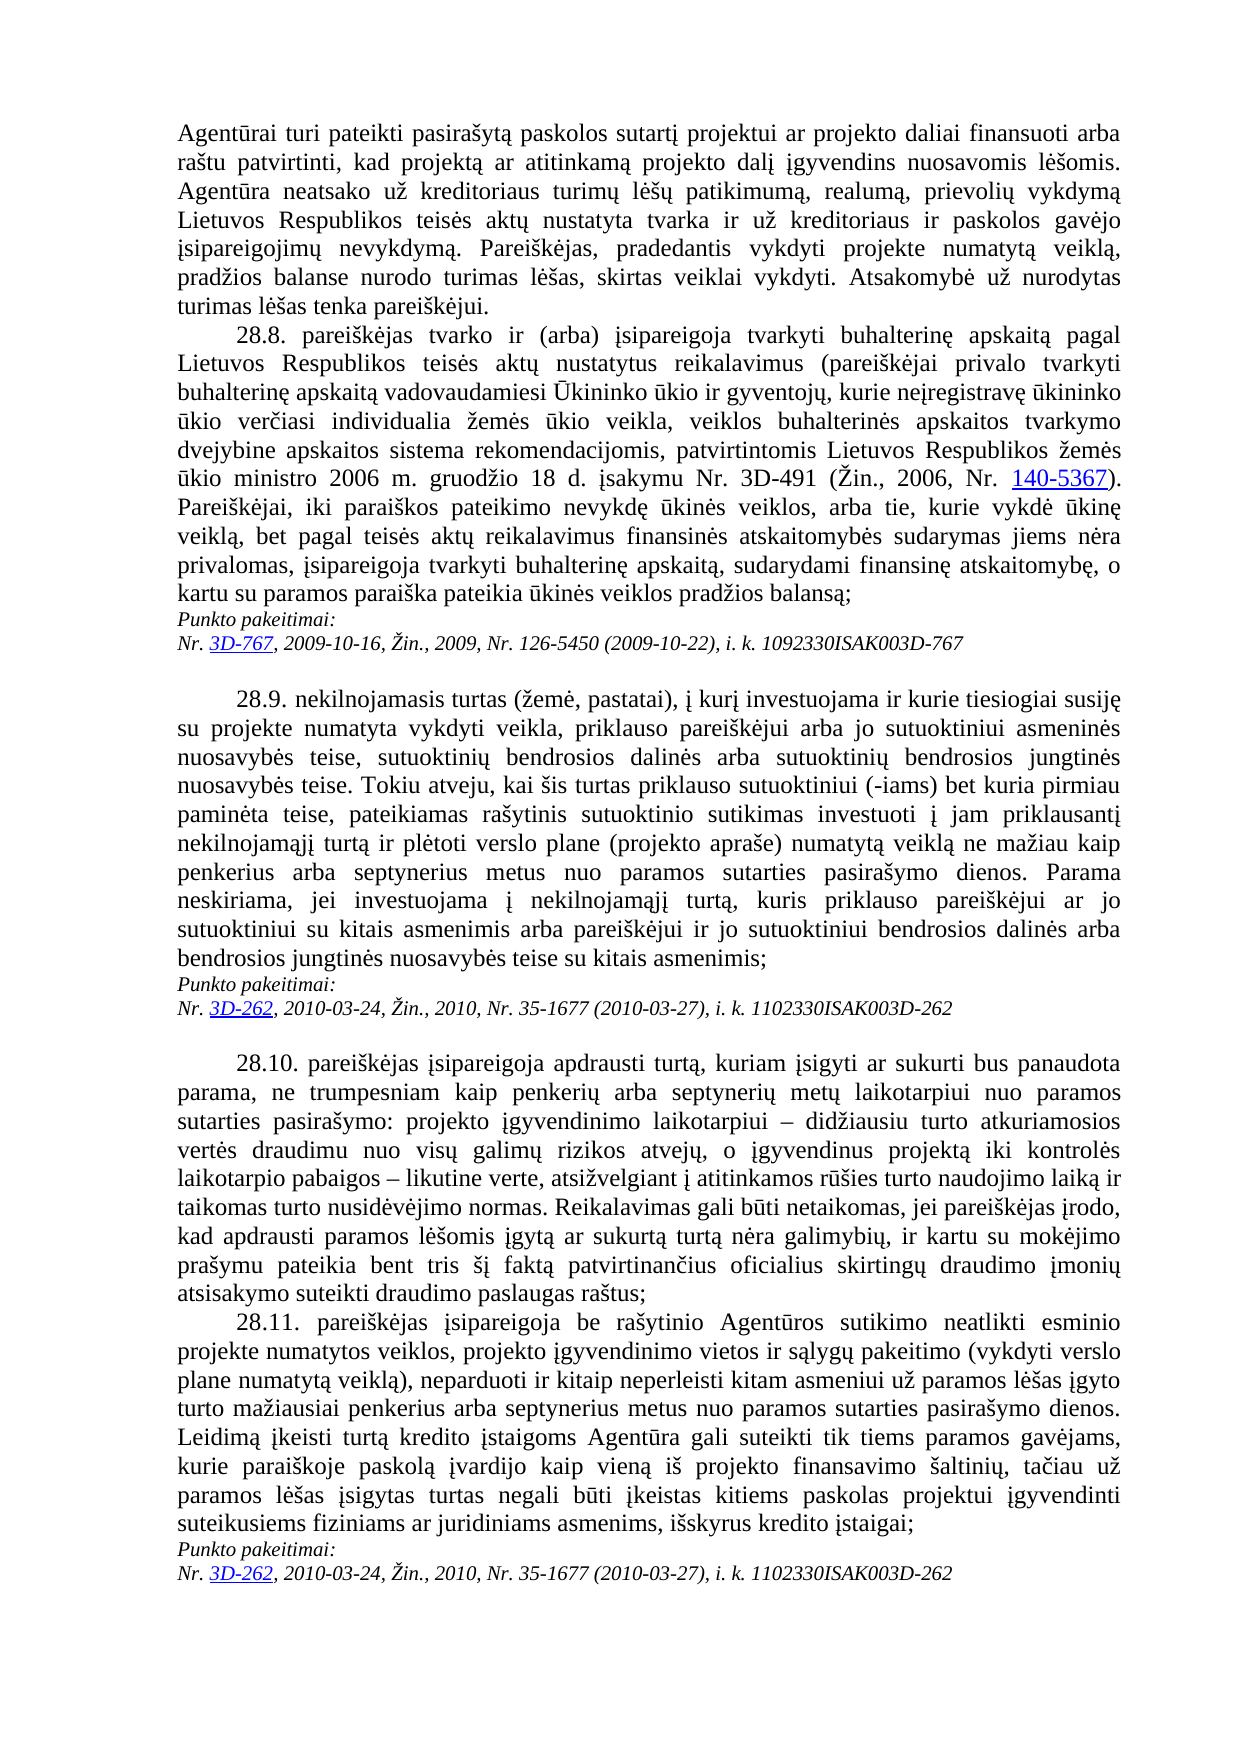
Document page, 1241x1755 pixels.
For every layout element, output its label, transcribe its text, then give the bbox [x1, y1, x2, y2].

text Nr. 3D-262, 2010-03-24, Žin., 2010, Nr. 35-1677 (2010-03-27), i. k. 1102330ISAK003D-262 [177, 996, 1122, 1020]
text 28.8. pareiškėjas tvarko ir (arba) įsipareigoja tvarkyti buhalterinę apskaitą pagal Lietuvos Respublikos teisės aktų nustatytus reikalavimus (pareiškėjai privalo tvarkyti buhalterinę apskaitą vadovaudamiesi Ūkininko ūkio ir gyventojų, kurie neįregistravę ūkininko ūkio verčiasi individualia žemės ūkio veikla, veiklos buhalterinės apskaitos tvarkymo dvejybine apskaitos sistema rekomendacijomis, patvirtintomis Lietuvos Respublikos žemės ūkio ministro 2006 m. gruodžio 18 d. įsakymu Nr. 3D-491 (Žin., 2006, Nr. 140-5367). Pareiškėjai, iki paraiškos pateikimo nevykdę ūkinės veiklos, arba tie, kurie vykdė ūkinę veiklą, bet pagal teisės aktų reikalavimus finansinės atskaitomybės sudarymas jiems nėra privalomas, įsipareigoja tvarkyti buhalterinę apskaitą, sudarydami finansinę atskaitomybę, o kartu su paramos paraiška pateikia ūkinės veiklos pradžios balansą; [177, 320, 1122, 607]
text Nr. 3D-767, 2009-10-16, Žin., 2009, Nr. 126-5450 (2009-10-22), i. k. 1092330ISAK003D-767 [177, 631, 1122, 655]
text 28.11. pareiškėjas įsipareigoja be rašytinio Agentūros sutikimo neatlikti esminio projekte numatytos veiklos, projekto įgyvendinimo vietos ir sąlygų pakeitimo (vykdyti verslo plane numatytą veiklą), neparduoti ir kitaip neperleisti kitam asmeniui už paramos lėšas įgyto turto mažiausiai penkerius arba septynerius metus nuo paramos sutarties pasirašymo dienos. Leidimą įkeisti turtą kredito įstaigoms Agentūra gali suteikti tik tiems paramos gavėjams, kurie paraiškoje paskolą įvardijo kaip vieną iš projekto finansavimo šaltinių, tačiau už paramos lėšas įsigytas turtas negali būti įkeistas kitiems paskolas projektui įgyvendinti suteikusiems fiziniams ar juridiniams asmenims, išskyrus kredito įstaigai; [177, 1307, 1122, 1537]
text Punkto pakeitimai: [177, 607, 1122, 631]
text 28.9. nekilnojamasis turtas (žemė, pastatai), į kurį investuojama ir kurie tiesiogiai susiję su projekte numatyta vykdyti veikla, priklauso pareiškėjui arba jo sutuoktiniui asmeninės nuosavybės teise, sutuoktinių bendrosios dalinės arba sutuoktinių bendrosios jungtinės nuosavybės teise. Tokiu atveju, kai šis turtas priklauso sutuoktiniui (-iams) bet kuria pirmiau paminėta teise, pateikiamas rašytinis sutuoktinio sutikimas investuoti į jam priklausantį nekilnojamąjį turtą ir plėtoti verslo plane (projekto apraše) numatytą veiklą ne mažiau kaip penkerius arba septynerius metus nuo paramos sutarties pasirašymo dienos. Parama neskiriama, jei investuojama į nekilnojamąjį turtą, kuris priklauso pareiškėjui ar jo sutuoktiniui su kitais asmenimis arba pareiškėjui ir jo sutuoktiniui bendrosios dalinės arba bendrosios jungtinės nuosavybės teise su kitais asmenimis; [177, 684, 1122, 972]
text 28.10. pareiškėjas įsipareigoja apdrausti turtą, kuriam įsigyti ar sukurti bus panaudota parama, ne trumpesniam kaip penkerių arba septynerių metų laikotarpiui nuo paramos sutarties pasirašymo: projekto įgyvendinimo laikotarpiui – didžiausiu turto atkuriamosios vertės draudimu nuo visų galimų rizikos atvejų, o įgyvendinus projektą iki kontrolės laikotarpio pabaigos – likutine verte, atsižvelgiant į atitinkamos rūšies turto naudojimo laiką ir taikomas turto nusidėvėjimo normas. Reikalavimas gali būti netaikomas, jei pareiškėjas įrodo, kad apdrausti paramos lėšomis įgytą ar sukurtą turtą nėra galimybių, ir kartu su mokėjimo prašymu pateikia bent tris šį faktą patvirtinančius oficialius skirtingų draudimo įmonių atsisakymo suteikti draudimo paslaugas raštus; [177, 1048, 1122, 1307]
text Punkto pakeitimai: [177, 972, 1122, 996]
text Punkto pakeitimai: [177, 1537, 1122, 1561]
text Agentūrai turi pateikti pasirašytą paskolos sutartį projektui ar projekto daliai finansuoti arba raštu patvirtinti, kad projektą ar atitinkamą projekto dalį įgyvendins nuosavomis lėšomis. Agentūra neatsako už kreditoriaus turimų lėšų patikimumą, realumą, prievolių vykdymą Lietuvos Respublikos teisės aktų nustatyta tvarka ir už kreditoriaus ir paskolos gavėjo įsipareigojimų nevykdymą. Pareiškėjas, pradedantis vykdyti projekte numatytą veiklą, pradžios balanse nurodo turimas lėšas, skirtas veiklai vykdyti. Atsakomybė už nurodytas turimas lėšas tenka pareiškėjui. [177, 118, 1122, 320]
text Nr. 3D-262, 2010-03-24, Žin., 2010, Nr. 35-1677 (2010-03-27), i. k. 1102330ISAK003D-262 [177, 1561, 1122, 1585]
